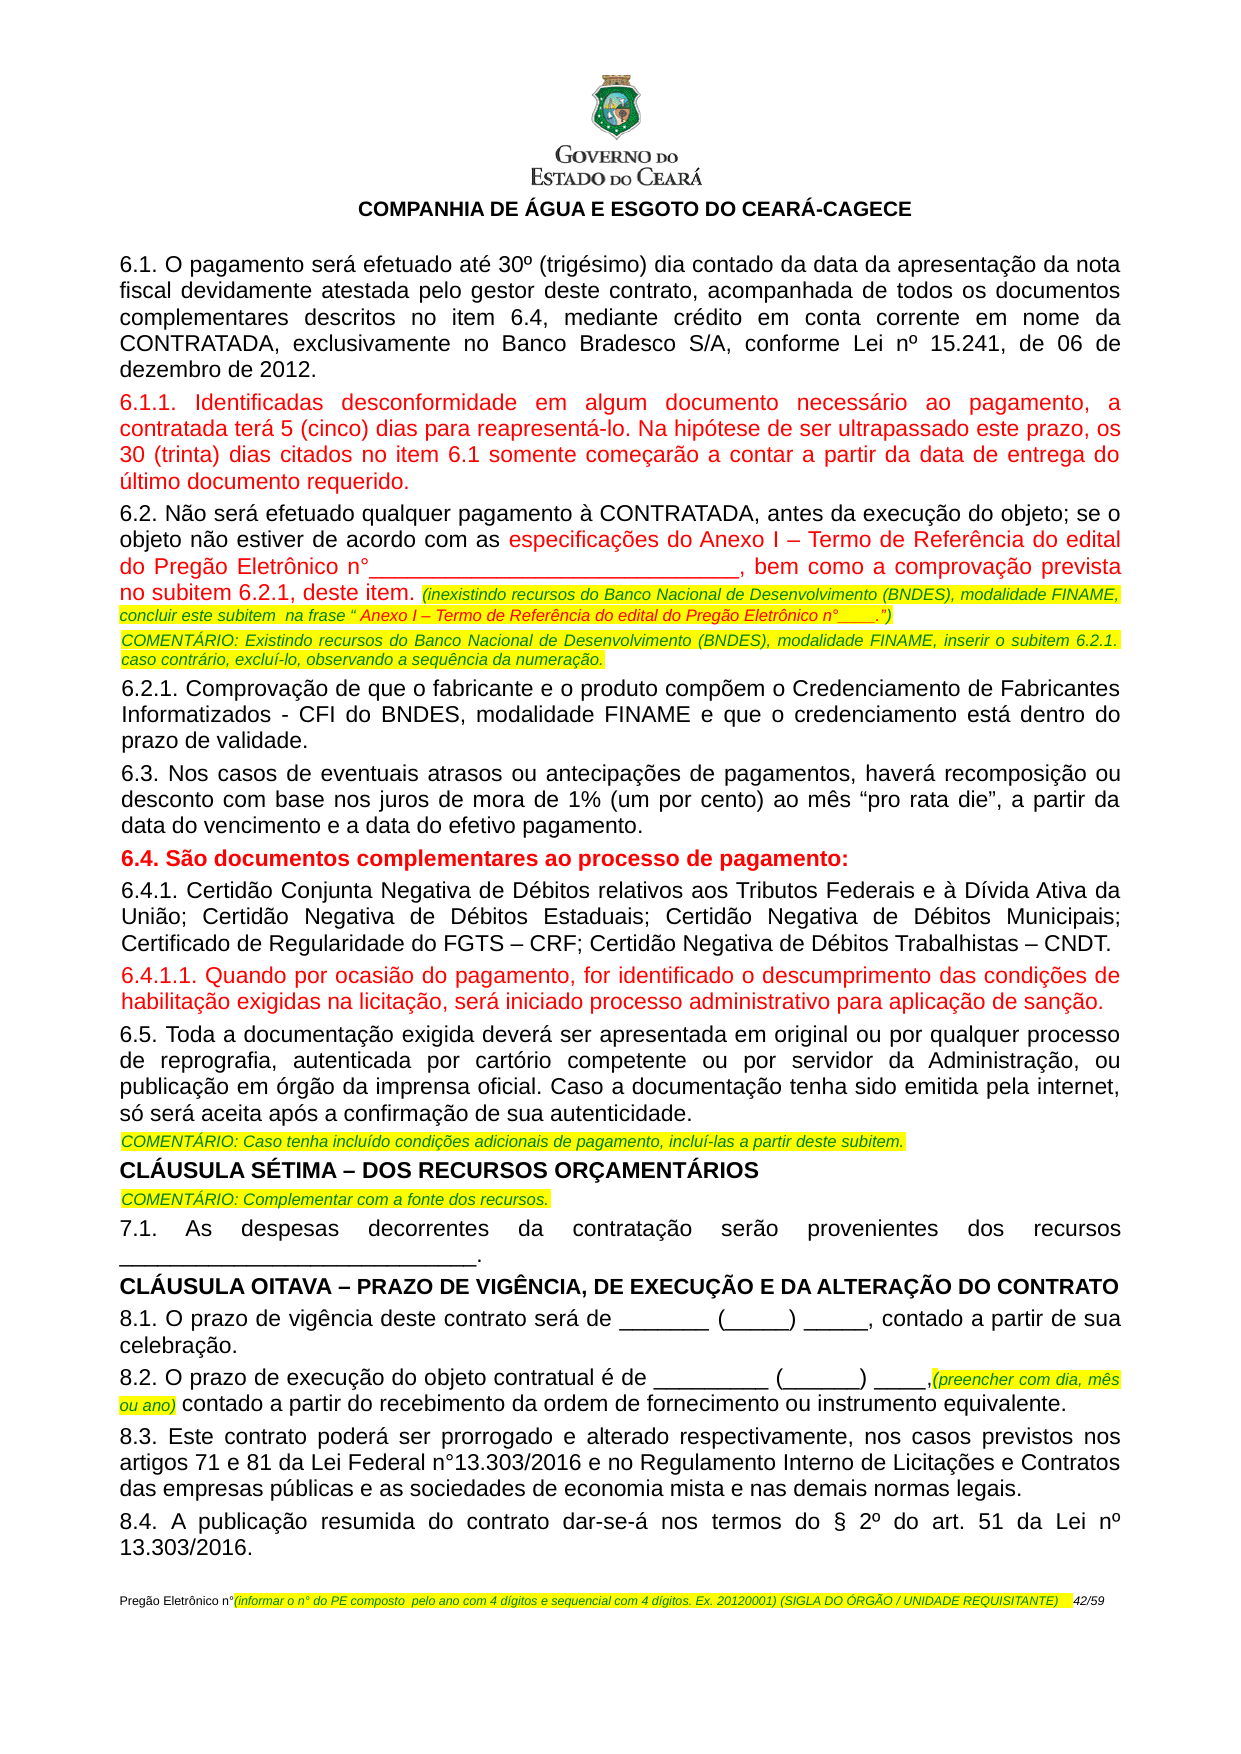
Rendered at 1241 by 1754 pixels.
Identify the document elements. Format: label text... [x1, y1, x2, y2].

text 6.3. Nos casos de eventuais atrasos ou antecipações de pagamentos, haverá recomposição ou desconto com base nos juros de mora de 1% (um por cento) ao mês “pro rata die”, a partir da data do vencimento e a data do efetivo pagamento. [121, 760, 1121, 839]
text COMENTÁRIO: Complementar com a fonte dos recursos. [121, 1189, 1121, 1208]
text CLÁUSULA SÉTIMA – DOS RECURSOS ORÇAMENTÁRIOS [119, 1157, 1121, 1183]
text 6.5. Toda a documentação exigida deverá ser apresentada em original ou por qualquer processo de reprografia, autenticada por cartório competente ou por servidor da Administração, ou publicação em órgão da imprensa oficial. Caso a documentação tenha sido emitida pela internet, só será aceita após a confirmação de sua autenticidade. [119, 1021, 1121, 1126]
text 6.4.1.1. Quando por ocasião do pagamento, for identificado o descumprimento das condições de habilitação exigidas na licitação, será iniciado processo administrativo para aplicação de sanção. [121, 962, 1121, 1015]
text 6.2. Não será efetuado qualquer pagamento à CONTRATADA, antes da execução do objeto; se o objeto não estiver de acordo com as especificações do Anexo I – Termo de Referência do edital do Pregão Eletrônico n°_____________________________, bem como a comprovação prevista no subitem 6.2.1, deste item. (inexistindo recursos do Banco Nacional de Desenvolvimento (BNDES), modalidade FINAME, concluir este subitem na frase “ Anexo I – Termo de Referência do edital do Pregão Eletrônico n°____.”) [119, 500, 1121, 624]
text 6.2.1. Comprovação de que o fabricante e o produto compõem o Credenciamento de Fabricantes Informatizados - CFI do BNDES, modalidade FINAME e que o credenciamento está dentro do prazo de validade. [121, 675, 1121, 754]
text 6.4. São documentos complementares ao processo de pagamento: [121, 845, 1121, 871]
text 7.1. As despesas decorrentes da contratação serão provenientes dos recursos ____________________________. [119, 1214, 1121, 1267]
text 6.1.1. Identificadas desconformidade em algum documento necessário ao pagamento, a contratada terá 5 (cinco) dias para reapresentá-lo. Na hipótese de ser ultrapassado este prazo, os 30 (trinta) dias citados no item 6.1 somente começarão a contar a partir da data de entrega do último documento requerido. [119, 388, 1121, 494]
text 8.1. O prazo de vigência deste contrato será de _______ (_____) _____, contado a partir de sua celebração. [119, 1305, 1121, 1358]
text CLÁUSULA OITAVA – PRAZO DE VIGÊNCIA, DE EXECUÇÃO E DA ALTERAÇÃO DO CONTRATO [119, 1273, 1121, 1299]
text 6.4.1. Certidão Conjunta Negativa de Débitos relativos aos Tributos Federais e à Dívida Ativa da União; Certidão Negativa de Débitos Estaduais; Certidão Negativa de Débitos Municipais; Certificado de Regularidade do FGTS – CRF; Certidão Negativa de Débitos Trabalhistas – CNDT. [121, 877, 1121, 956]
text 6.1. O pagamento será efetuado até 30º (trigésimo) dia contado da data da apresentação da nota fiscal devidamente atestada pelo gestor deste contrato, acompanhada de todos os documentos complementares descritos no item 6.4, mediante crédito em conta corrente em nome da CONTRATADA, exclusivamente no Banco Bradesco S/A, conforme Lei nº 15.241, de 06 de dezembro de 2012. [119, 251, 1121, 383]
text COMENTÁRIO: Caso tenha incluído condições adicionais de pagamento, incluí-las a partir deste subitem. [121, 1132, 1121, 1151]
text 8.3. Este contrato poderá ser prorrogado e alterado respectivamente, nos casos previstos nos artigos 71 e 81 da Lei Federal n°13.303/2016 e no Regulamento Interno de Licitações e Contratos das empresas públicas e as sociedades de economia mista e nas demais normas legais. [119, 1423, 1121, 1502]
text 8.4. A publicação resumida do contrato dar-se-á nos termos do § 2º do art. 51 da Lei nº 13.303/2016. [119, 1508, 1121, 1560]
text 8.2. O prazo de execução do objeto contratual é de _________ (______) ____,(preencher com dia, mês ou ano) contado a partir do recebimento da ordem de fornecimento ou instrumento equivalente. [119, 1364, 1121, 1417]
text COMENTÁRIO: Existindo recursos do Banco Nacional de Desenvolvimento (BNDES), modalidade FINAME, inserir o subitem 6.2.1. caso contrário, excluí-lo, observando a sequência da numeração. [121, 630, 1121, 669]
